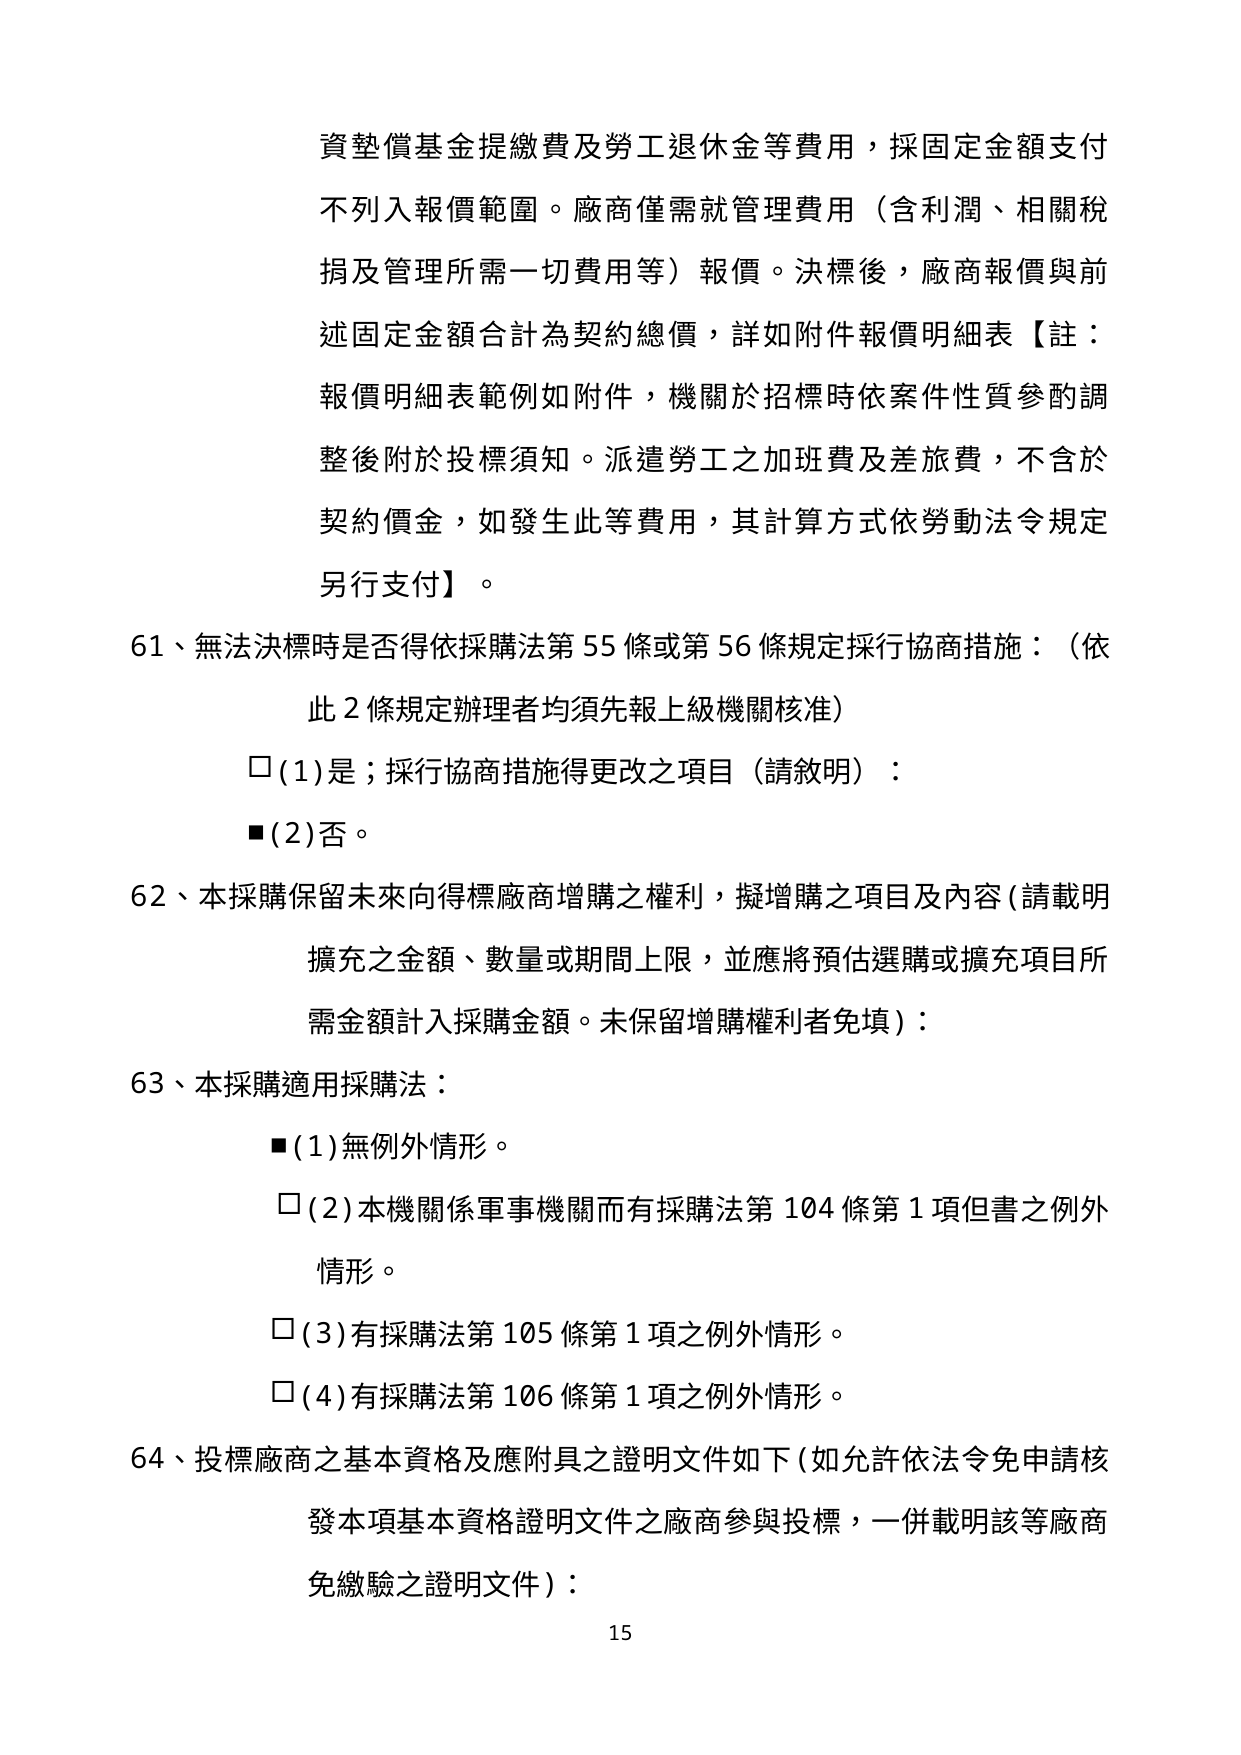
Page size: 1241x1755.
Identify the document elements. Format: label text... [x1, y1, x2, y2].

list 本採購適用採購法： [130, 1041, 1110, 1103]
list 本採購保留未來向得標廠商增購之權利，擬增購之項目及內容(請載明擴充之金額、數量或期間上限，並應將預估選購或擴充項目所需金額計入採購金額。未保留增購權利者免填)： [130, 853, 1110, 1041]
text (2)本機關係軍事機關而有採購法第104條第1項但書之例外情形。 [130, 1166, 1110, 1291]
text ■(1)無例外情形。 [130, 1103, 1110, 1166]
list 無法決標時是否得依採購法第55條或第56條規定採行協商措施：（依此2條規定辦理者均須先報上級機關核准） [130, 603, 1110, 728]
text ■(2)否。 [247, 791, 1110, 853]
text (3)有採購法第105條第1項之例外情形。 [130, 1291, 1110, 1353]
text (4)有採購法第106條第1項之例外情形。 [130, 1353, 1110, 1416]
text (3)屬勞動派遣（指派遣事業單位指派所僱用之勞工至機關提供勞務，接受各該機關指揮監督管理之行為）：派遣勞工（指受派遣事業單位僱用，並向各機關提供勞務者）之薪資（內含勞工依法自行負擔之勞保、健保、就業保險費用）與廠商應負擔之勞保、健保、就業保險費用、積欠工資墊償基金提繳費及勞工退休金等費用，採固定金額支付，不列入報價範圍。廠商僅需就管理費用（含利潤、相關稅捐及管理所需一切費用等）報價。決標後，廠商報價與前述固定金額合計為契約總價，詳如附件報價明細表【註：報價明細表範例如附件，機關於招標時依案件性質參酌調整後附於投標須知。派遣勞工之加班費及差旅費，不含於契約價金，如發生此等費用，其計算方式依勞動法令規定另行支付】。 [247, 103, 1110, 603]
text (1)是；採行協商措施得更改之項目（請敘明）： [247, 728, 1110, 791]
list 投標廠商之基本資格及應附具之證明文件如下(如允許依法令免申請核發本項基本資格證明文件之廠商參與投標，一併載明該等廠商免繳驗之證明文件)： [130, 1416, 1110, 1603]
